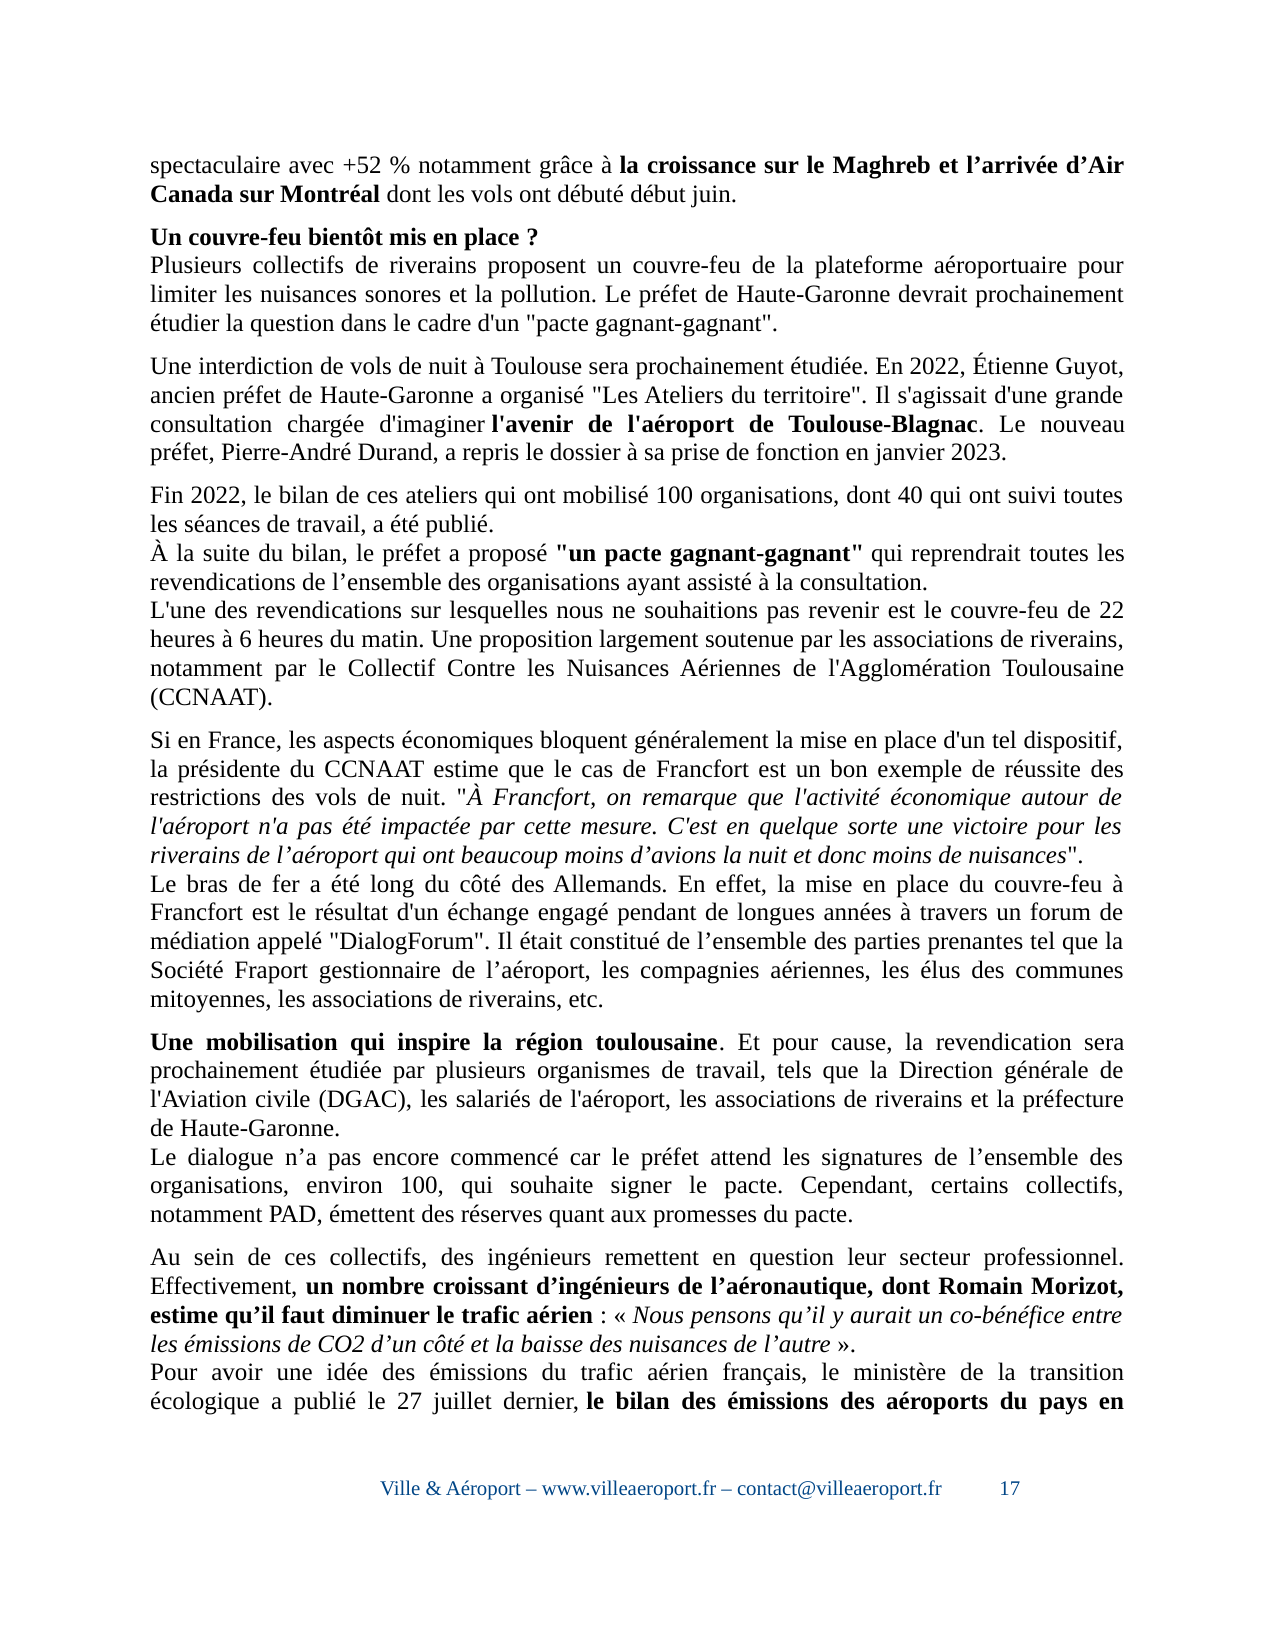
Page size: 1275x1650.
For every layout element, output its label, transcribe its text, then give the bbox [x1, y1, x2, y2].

text Une interdiction de vols de nuit à Toulouse sera prochainement étudiée. En 2022, Étienne Guyot, ancien préfet de Haute-Garonne a organisé "Les Ateliers du territoire". Il s'agissait d'une grande consultation chargée d'imaginer l'avenir de l'aéroport de Toulouse-Blagnac. Le nouveau préfet, Pierre-André Durand, a repris le dossier à sa prise de fonction en janvier 2023. [150, 351, 1125, 466]
text Le dialogue n’a pas encore commencé car le préfet attend les signatures de l’ensemble des organisations, environ 100, qui souhaite signer le pacte. Cependant, certains collectifs, notamment PAD, émettent des réserves quant aux promesses du pacte. [150, 1142, 1125, 1228]
text Le bras de fer a été long du côté des Allemands. En effet, la mise en place du couvre-feu à Francfort est le résultat d'un échange engagé pendant de longues années à travers un forum de médiation appelé "DialogForum". Il était constitué de l’ensemble des parties prenantes tel que la Société Fraport gestionnaire de l’aéroport, les compagnies aériennes, les élus des communes mitoyennes, les associations de riverains, etc. [150, 869, 1125, 1012]
text Une mobilisation qui inspire la région toulousaine. Et pour cause, la revendication sera prochainement étudiée par plusieurs organismes de travail, tels que la Direction générale de l'Aviation civile (DGAC), les salariés de l'aéroport, les associations de riverains et la préfecture de Haute-Garonne. [150, 1027, 1125, 1142]
text Un couvre-feu bientôt mis en place ? [150, 222, 1125, 251]
text Plusieurs collectifs de riverains proposent un couvre-feu de la plateforme aéroportuaire pour limiter les nuisances sonores et la pollution. Le préfet de Haute-Garonne devrait prochainement étudier la question dans le cadre d'un "pacte gagnant-gagnant". [150, 251, 1125, 337]
text L'une des revendications sur lesquelles nous ne souhaitions pas revenir est le couvre-feu de 22 heures à 6 heures du matin. Une proposition largement soutenue par les associations de riverains, notamment par le Collectif Contre les Nuisances Aériennes de l'Agglomération Toulousaine (CCNAAT). [150, 596, 1125, 711]
text Au sein de ces collectifs, des ingénieurs remettent en question leur secteur professionnel. Effectivement, un nombre croissant d’ingénieurs de l’aéronautique, dont Romain Morizot, estime qu’il faut diminuer le trafic aérien : « Nous pensons qu’il y aurait un co-bénéfice entre les émissions de CO2 d’un côté et la baisse des nuisances de l’autre ». [150, 1242, 1125, 1357]
text spectaculaire avec +52 % notamment grâce à la croissance sur le Maghreb et l’arrivée d’Air Canada sur Montréal dont les vols ont débuté début juin. [150, 150, 1125, 207]
text Si en France, les aspects économiques bloquent généralement la mise en place d'un tel dispositif, la présidente du CCNAAT estime que le cas de Francfort est un bon exemple de réussite des restrictions des vols de nuit. "À Francfort, on remarque que l'activité économique autour de l'aéroport n'a pas été impactée par cette mesure. C'est en quelque sorte une victoire pour les riverains de l’aéroport qui ont beaucoup moins d’avions la nuit et donc moins de nuisances". [150, 725, 1125, 869]
text À la suite du bilan, le préfet a proposé "un pacte gagnant-gagnant" qui reprendrait toutes les revendications de l’ensemble des organisations ayant assisté à la consultation. [150, 538, 1125, 596]
text Fin 2022, le bilan de ces ateliers qui ont mobilisé 100 organisations, dont 40 qui ont suivi toutes les séances de travail, a été publié. [150, 481, 1125, 538]
text Pour avoir une idée des émissions du trafic aérien français, le ministère de la transition écologique a publié le 27 juillet dernier, le bilan des émissions des aéroports du pays en [150, 1357, 1125, 1415]
